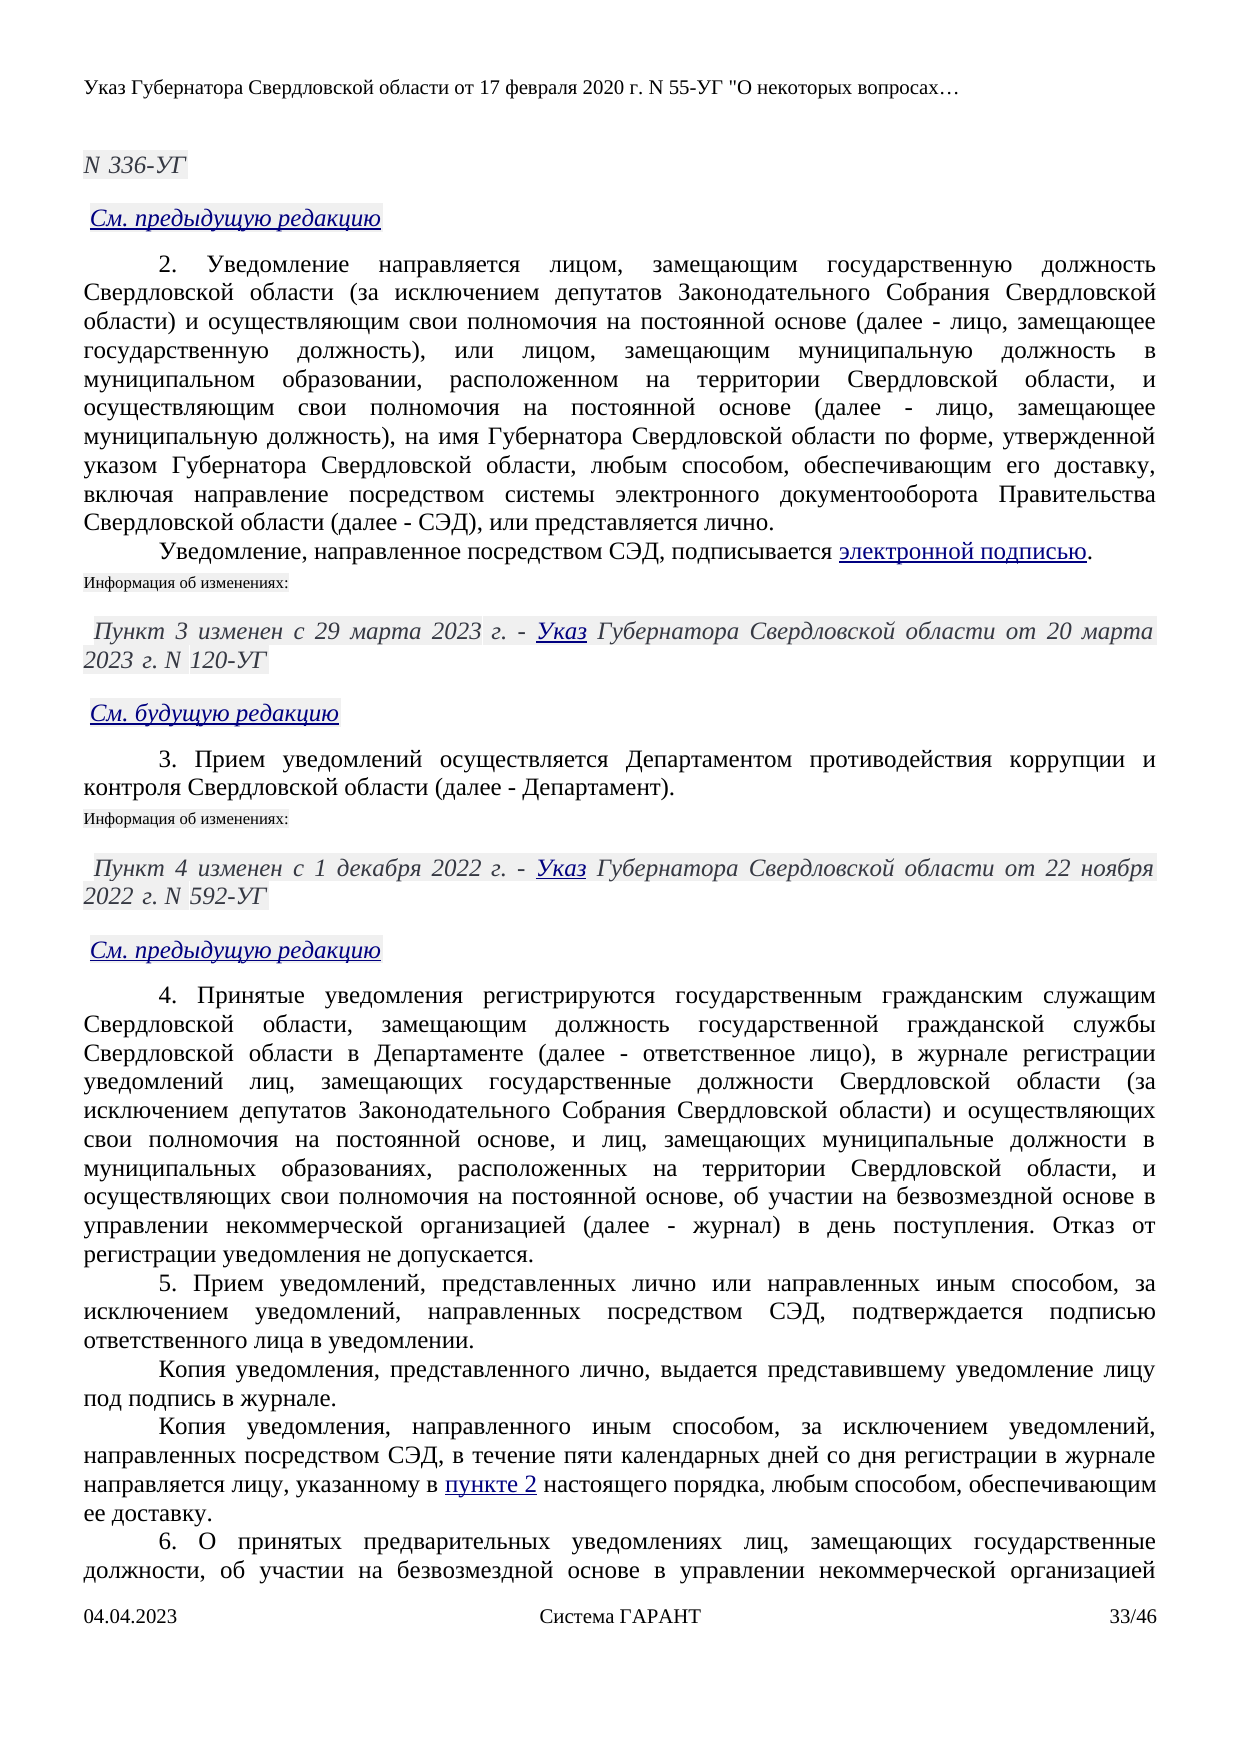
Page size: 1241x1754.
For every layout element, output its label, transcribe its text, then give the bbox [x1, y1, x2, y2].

text Копия уведомления, представленного лично, выдается представившему уведомление лицу под подпись в журнале. [83, 1354, 1157, 1411]
text N 336-УГ [83, 150, 1157, 179]
text Уведомление, направленное посредством СЭД, подписывается электронной подписью. [83, 536, 1157, 565]
text См. предыдущую редакцию [83, 203, 1157, 232]
text Пункт 4 изменен с 1 декабря 2022 г. - Указ Губернатора Свердловской области от 22 ноября 2022 г. N 592-УГ [83, 853, 1157, 910]
text 6. О принятых предварительных уведомлениях лиц, замещающих государственные должности, об участии на безвозмездной основе в управлении некоммерческой организацией [83, 1526, 1157, 1584]
text 5. Прием уведомлений, представленных лично или направленных иным способом, за исключением уведомлений, направленных посредством СЭД, подтверждается подписью ответственного лица в уведомлении. [83, 1268, 1157, 1354]
text Копия уведомления, направленного иным способом, за исключением уведомлений, направленных посредством СЭД, в течение пяти календарных дней со дня регистрации в журнале направляется лицу, указанному в пункте 2 настоящего порядка, любым способом, обеспечивающим ее доставку. [83, 1411, 1157, 1526]
text См. предыдущую редакцию [83, 935, 1157, 963]
text 3. Прием уведомлений осуществляется Департаментом противодействия коррупции и контроля Свердловской области (далее - Департамент). [83, 744, 1157, 801]
text Информация об изменениях: [83, 573, 1157, 592]
text Пункт 3 изменен с 29 марта 2023 г. - Указ Губернатора Свердловской области от 20 марта 2023 г. N 120-УГ [83, 616, 1157, 674]
text 2. Уведомление направляется лицом, замещающим государственную должность Свердловской области (за исключением депутатов Законодательного Собрания Свердловской области) и осуществляющим свои полномочия на постоянной основе (далее - лицо, замещающее государственную должность), или лицом, замещающим муниципальную должность в муниципальном образовании, расположенном на территории Свердловской области, и осуществляющим свои полномочия на постоянной основе (далее - лицо, замещающее муниципальную должность), на имя Губернатора Свердловской области по форме, утвержденной указом Губернатора Свердловской области, любым способом, обеспечивающим его доставку, включая направление посредством системы электронного документооборота Правительства Свердловской области (далее - СЭД), или представляется лично. [83, 249, 1157, 536]
text Информация об изменениях: [83, 809, 1157, 828]
text 4. Принятые уведомления регистрируются государственным гражданским служащим Свердловской области, замещающим должность государственной гражданской службы Свердловской области в Департаменте (далее - ответственное лицо), в журнале регистрации уведомлений лиц, замещающих государственные должности Свердловской области (за исключением депутатов Законодательного Собрания Свердловской области) и осуществляющих свои полномочия на постоянной основе, и лиц, замещающих муниципальные должности в муниципальных образованиях, расположенных на территории Свердловской области, и осуществляющих свои полномочия на постоянной основе, об участии на безвозмездной основе в управлении некоммерческой организацией (далее - журнал) в день поступления. Отказ от регистрации уведомления не допускается. [83, 980, 1157, 1268]
text См. будущую редакцию [83, 698, 1157, 727]
